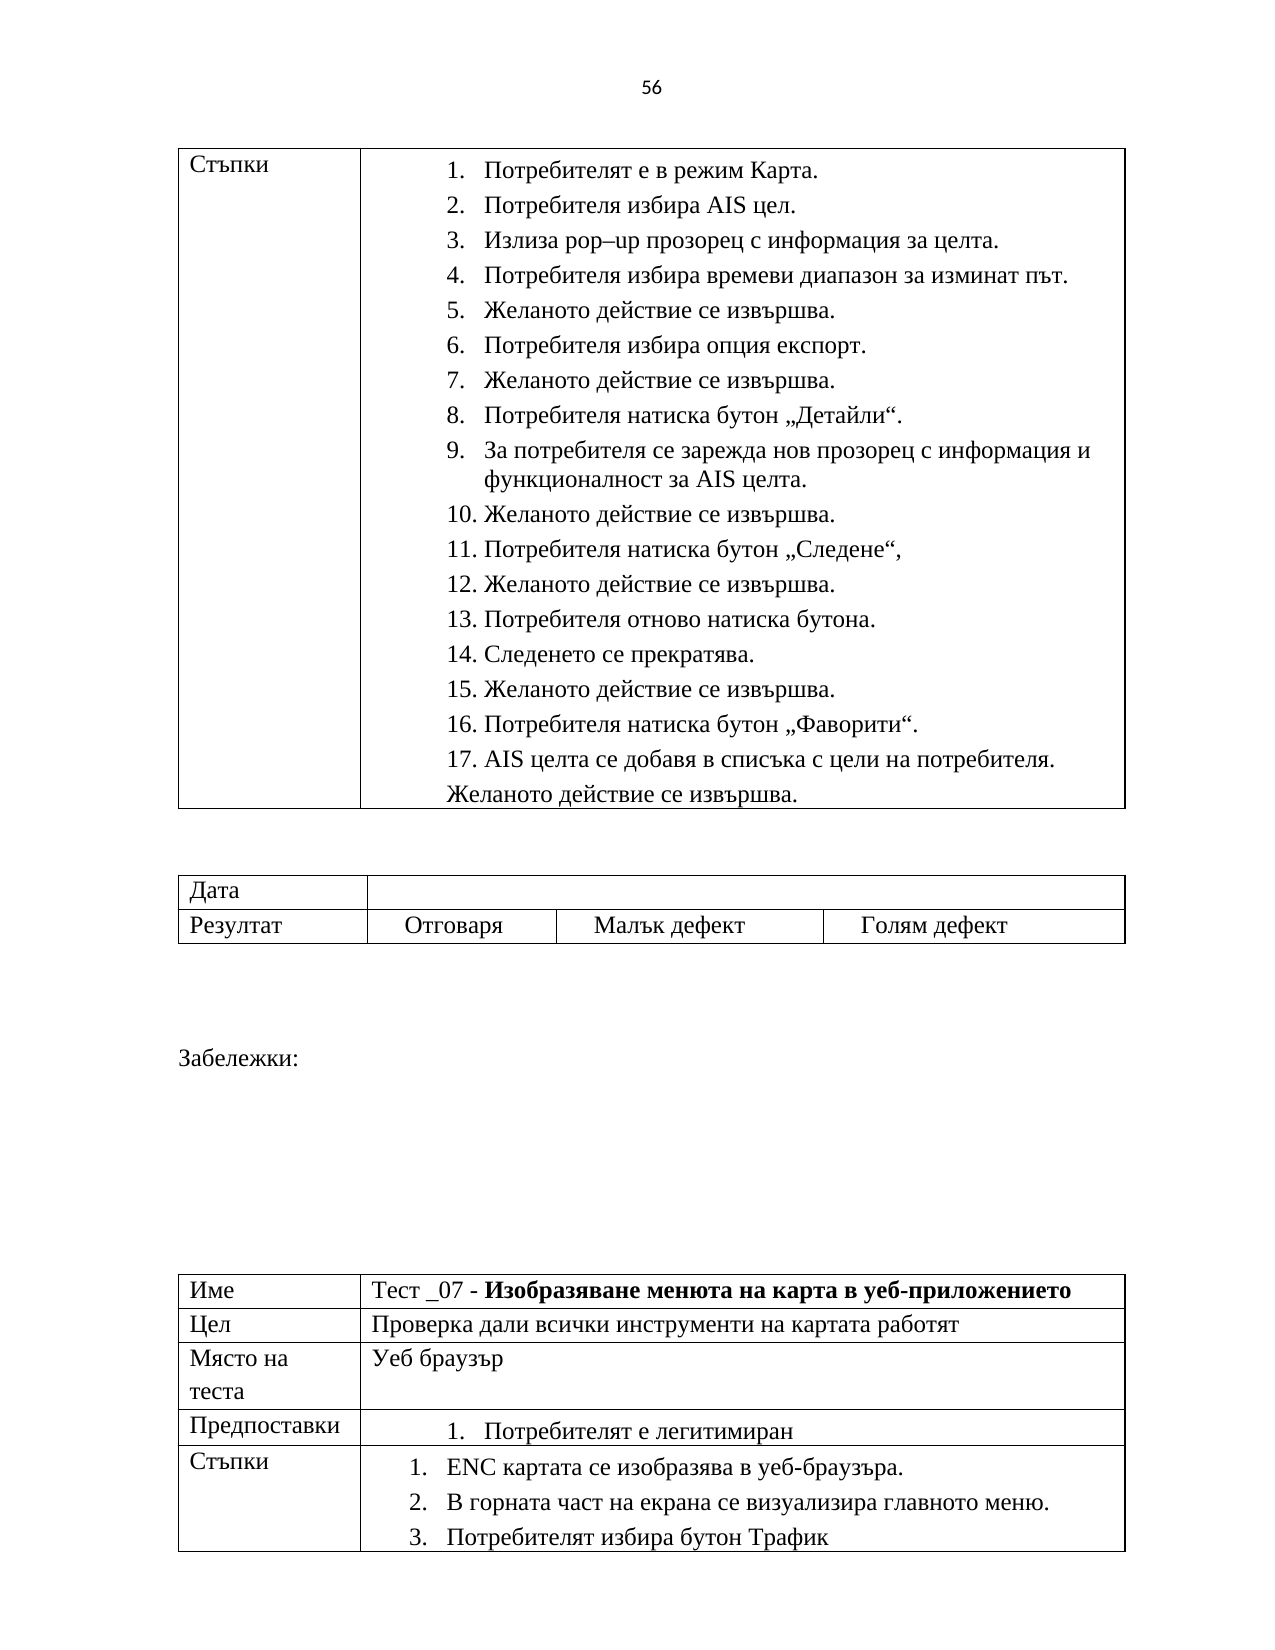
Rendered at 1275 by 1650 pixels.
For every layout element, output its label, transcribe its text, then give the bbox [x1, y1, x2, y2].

table_cell Цел [179, 1309, 360, 1342]
table_cell Проверка дали всички инструменти на картата работят [361, 1309, 1124, 1342]
table_cell Уеб браузър [361, 1343, 1124, 1409]
table_cell  Голям дефект [824, 910, 1124, 943]
table_header Дата [179, 876, 367, 909]
table_header [368, 876, 1124, 909]
table_cell Резултат [179, 910, 367, 943]
table_cell Стъпки [179, 149, 360, 807]
table_cell  Малък дефект [557, 910, 823, 943]
table_cell ENC картата се изобразява в уеб-браузъра. В горната част на екрана се визуализира главното меню. Потребителят избира бутон Трафик Режим „на живо“ е по подразбиране. Визуализира се активния трафик в реално време. Желаното действие се извършва. Потребителя избира бутон „история“. Извежда се прозорец с опции за задаване на режима „история“ Желаното действие се извършва. В режим история на екрана за потребителя излиза предупредително съобщение за режима в който се намира. Желаното действие се извършва. Потребителя избира опции за Пауза, Стоп и преминаване в режим „на живо“. Желаното действие се извършва. Потребителя премества историята през желан период от време с граница до 7 дни. Желаното действие се извършва, функционалността работи по описания начин. [361, 1446, 1124, 1551]
table_cell Място на теста [179, 1343, 360, 1409]
table_header Име [179, 1275, 360, 1308]
table_cell Потребителят е в режим Карта. Потребителя избира AIS цел. Излиза pop–up прозорец с информация за целта. Потребителя избира времеви диапазон за изминат път. Желаното действие се извършва. Потребителя избира опция експорт. Желаното действие се извършва. Потребителя натиска бутон „Детайли“. За потребителя се зарежда нов прозорец с информация и функционалност за AIS целта. Желаното действие се извършва. Потребителя натиска бутон „Следене“, Желаното действие се извършва. Потребителя отново натиска бутона. Следенето се прекратява. Желаното действие се извършва. Потребителя натиска бутон „Фаворити“. AIS целта се добавя в списъка с цели на потребителя. Желаното действие се извършва. [361, 149, 1124, 807]
table_cell  Отговаря [368, 910, 556, 943]
table_cell Стъпки [179, 1446, 360, 1551]
table_cell Предпоставки [179, 1410, 360, 1445]
table_header Тест _07 - Изобразяване менюта на карта в уеб-приложението [361, 1275, 1124, 1308]
text Забележки: [178, 1043, 1125, 1072]
table_cell Потребителят е легитимиран [361, 1410, 1124, 1445]
